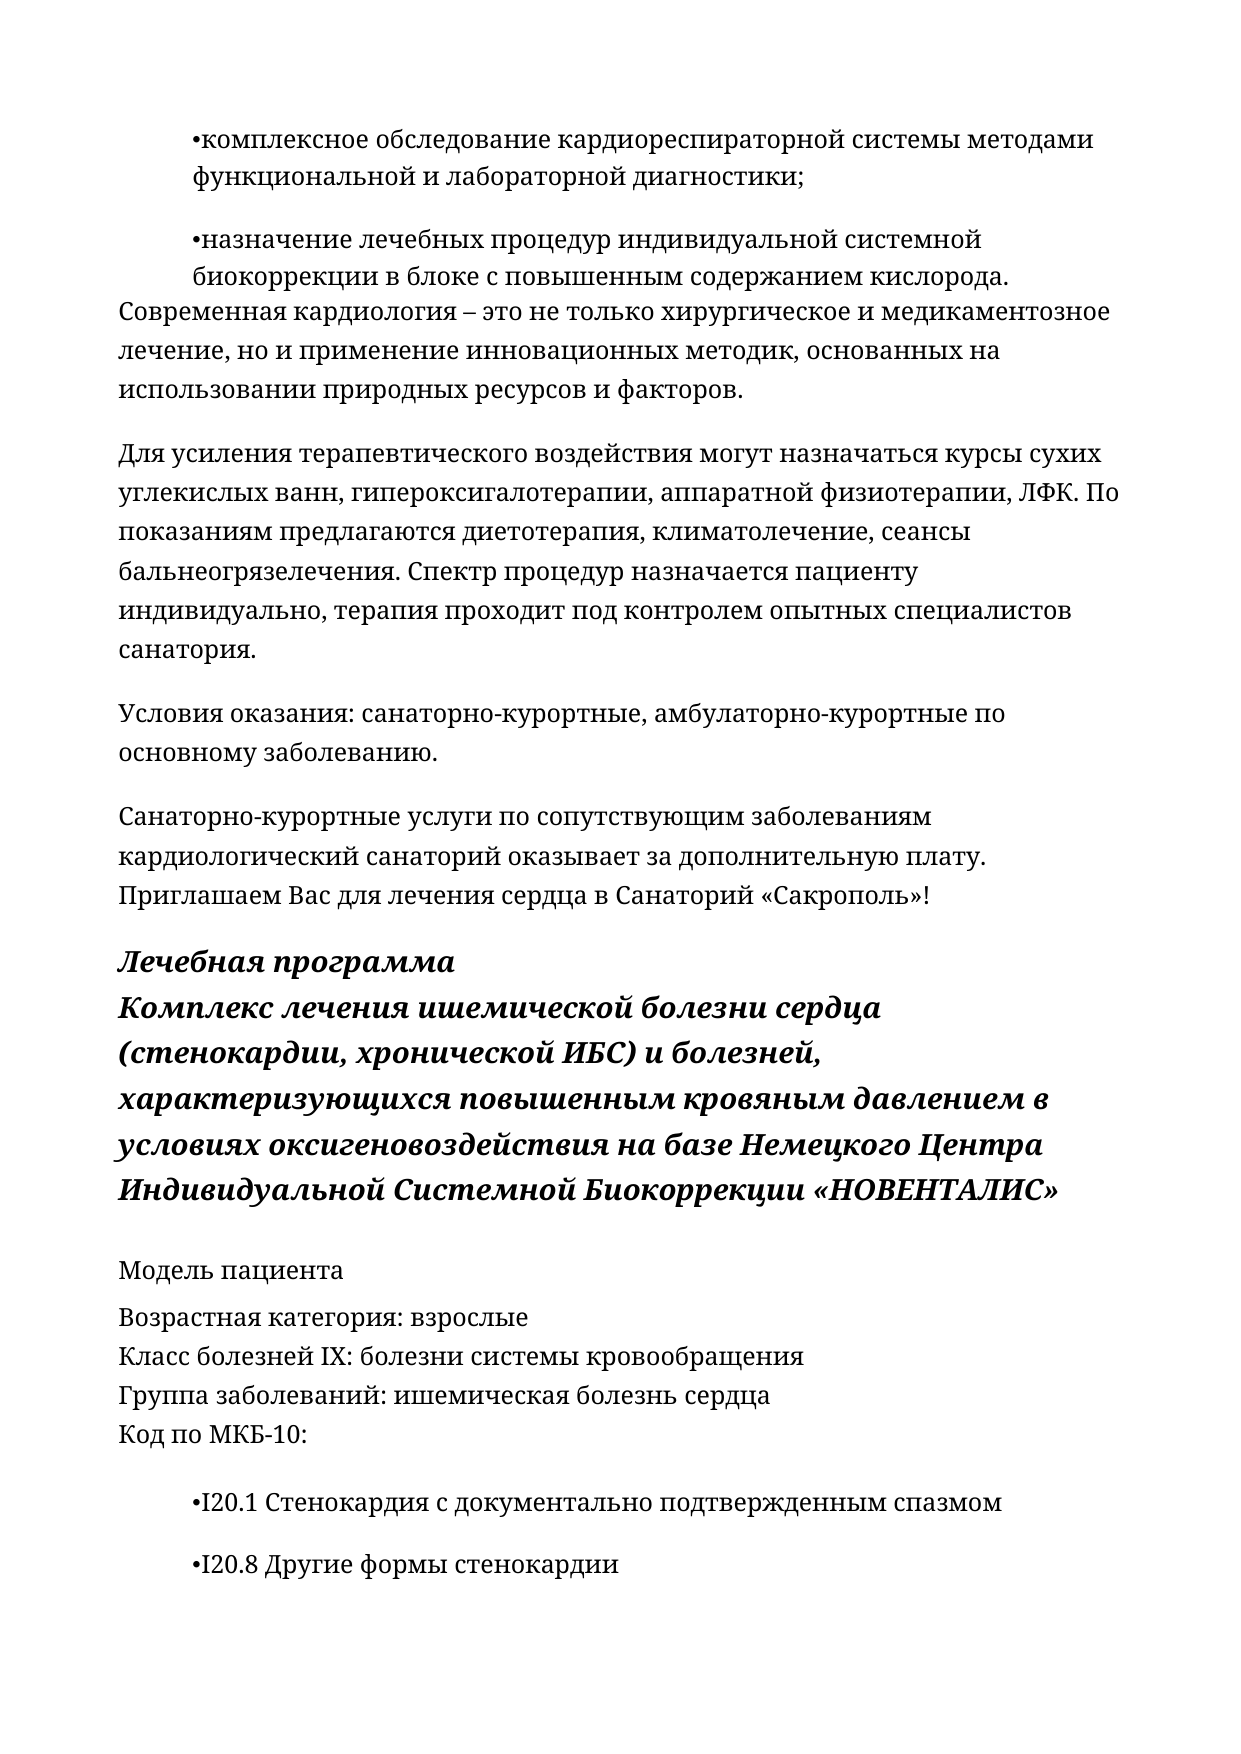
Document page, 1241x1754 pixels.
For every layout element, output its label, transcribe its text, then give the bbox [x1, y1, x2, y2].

text Возрастная категория: взрослые Класс болезней IX: болезни системы кровообращения Группа заболеваний: ишемическая болезнь сердца Код по МКБ-10: [118, 1299, 1122, 1451]
text Современная кардиология – это не только хирургическое и медикаментозное лечение, но и применение инновационных методик, основанных на использовании природных ресурсов и факторов. [118, 293, 1122, 406]
list назначение лечебных процедур индивидуальной системной биокоррекции в блоке с повышенным содержанием кислорода. [118, 218, 1122, 293]
text Для усиления терапевтического воздействия могут назначаться курсы сухих углекислых ванн, гипероксигалотерапии, аппаратной физиотерапии, ЛФК. По показаниям предлагаются диетотерапия, климатолечение, сеансы бальнеогрязелечения. Спектр процедур назначается пациенту индивидуально, терапия проходит под контролем опытных специалистов санатория. [118, 436, 1122, 666]
list I20.1 Стенокардия с документально подтвержденным спазмом [118, 1481, 1122, 1518]
list комплексное обследование кардиореспираторной системы методами функциональной и лабораторной диагностики; [118, 118, 1122, 193]
text Условия оказания: санаторно-курортные, амбулаторно-курортные по основному заболеванию. [118, 696, 1122, 769]
list I20.8 Другие формы стенокардии [118, 1543, 1122, 1581]
text Лечебная программа Комплекс лечения ишемической болезни сердца (стенокардии, хронической ИБС) и болезней, характеризующихся повышенным кровяным давлением в условиях оксигеновоздействия на базе Немецкого Центра Индивидуальной Системной Биокоррекции «НОВЕНТАЛИС» [118, 941, 1122, 1209]
subtitle Модель пациента [118, 1253, 1122, 1287]
text Санаторно-курортные услуги по сопутствующим заболеваниям кардиологический санаторий оказывает за дополнительную плату. Приглашаем Вас для лечения сердца в Санаторий «Сакрополь»! [118, 799, 1122, 911]
